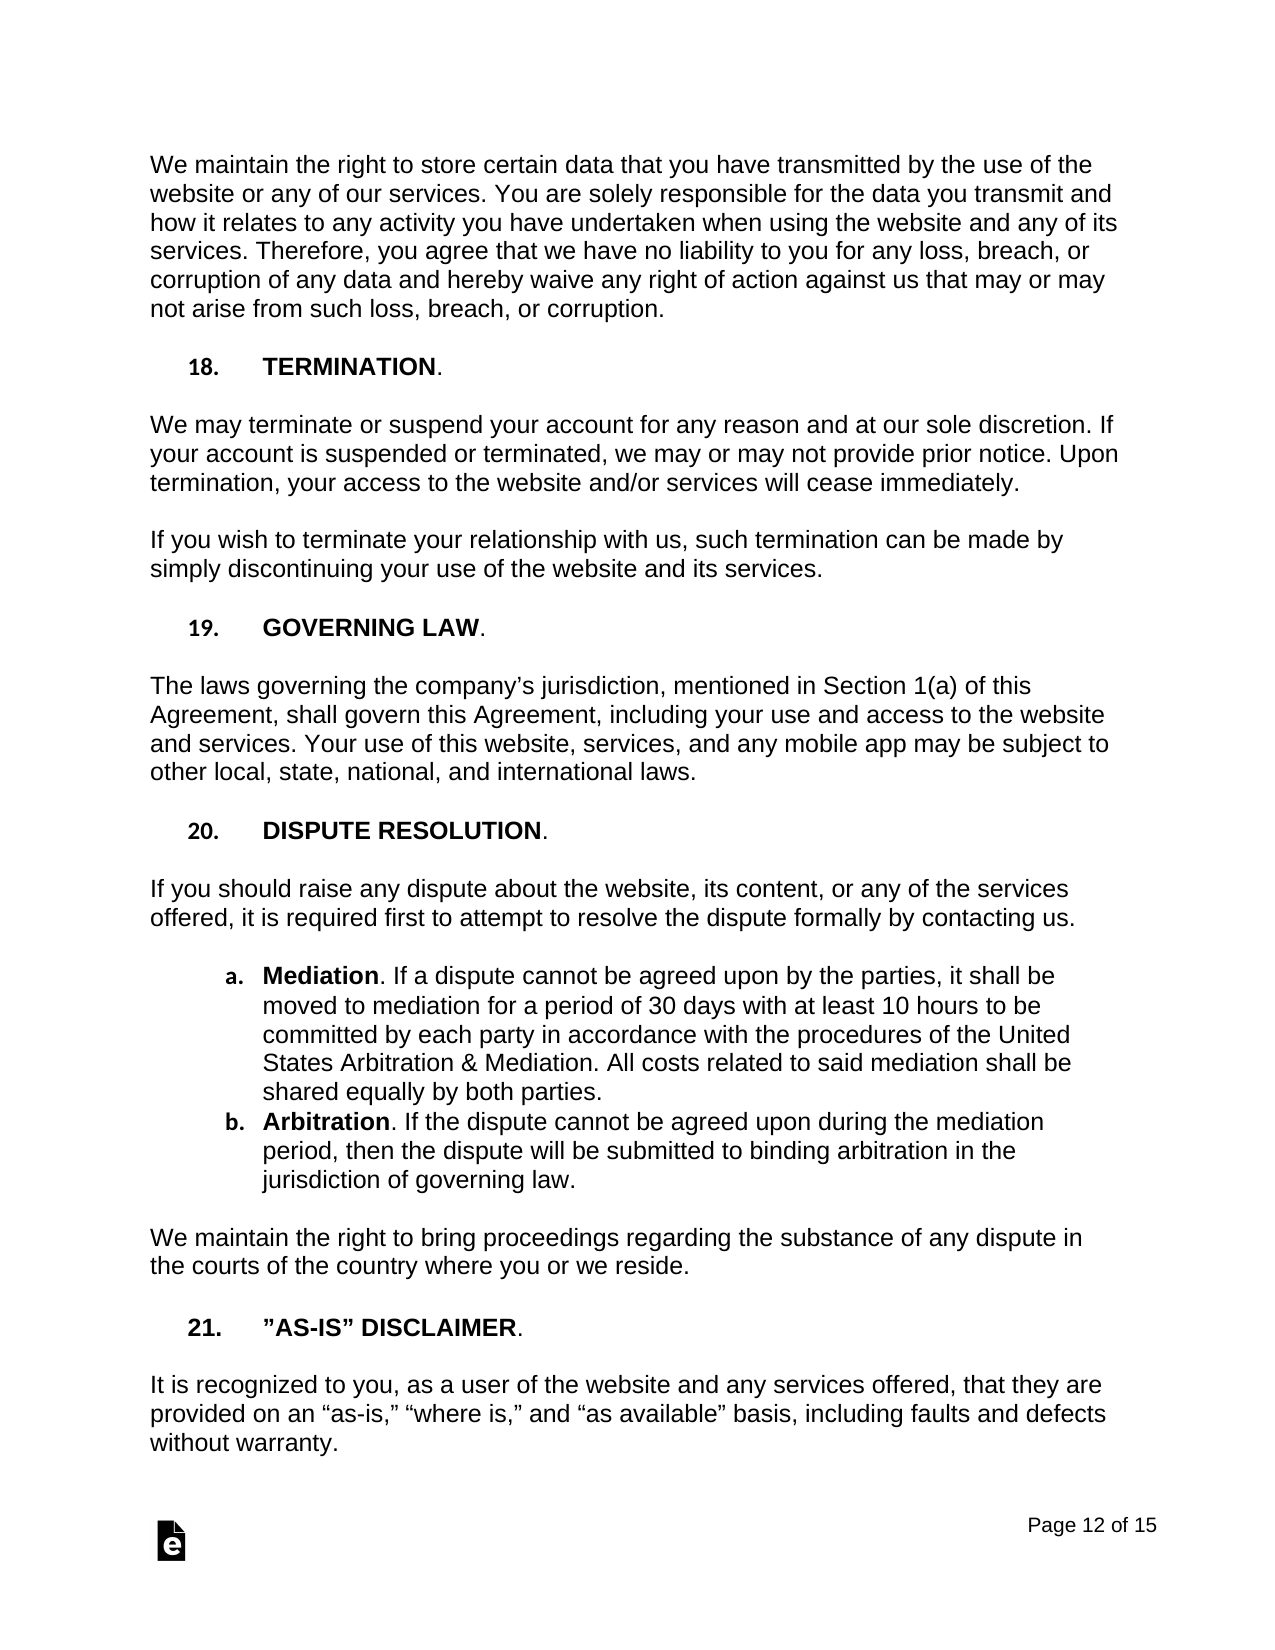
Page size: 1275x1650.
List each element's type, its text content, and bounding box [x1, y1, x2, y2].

text We maintain the right to bring proceedings regarding the substance of any dispute in the courts of the country where you or we reside. [150, 1223, 1125, 1280]
text If you wish to terminate your relationship with us, such termination can be made by simply discontinuing your use of the website and its services. [150, 526, 1125, 583]
text If you should raise any dispute about the website, its content, or any of the services offered, it is required first to attempt to resolve the dispute formally by contacting us. [150, 874, 1125, 932]
text It is recognized to you, as a user of the website and any services offered, that they are provided on an “as-is,” “where is,” and “as available” basis, including faults and defects without warranty. [150, 1371, 1125, 1457]
text We may terminate or suspend your account for any reason and at our sole discretion. If your account is suspended or terminated, we may or may not provide prior notice. Upon termination, your access to the website and/or services will cease immediately. [150, 411, 1125, 497]
list TERMINATION. [187, 351, 1125, 382]
list Mediation. If a dispute cannot be agreed upon by the parties, it shall be moved to mediation for a period of 30 days with at least 10 hours to be committed by each party in accordance with the procedures of the United States Arbitration & Mediation. All costs related to said mediation shall be shared equally by both parties. [225, 960, 1125, 1106]
list Arbitration. If the dispute cannot be agreed upon during the mediation period, then the dispute will be submitted to binding arbitration in the jurisdiction of governing law. [225, 1106, 1125, 1194]
subtitle ”AS-IS” DISCLAIMER. [187, 1313, 1125, 1342]
list DISPUTE RESOLUTION. [187, 815, 1125, 845]
text We maintain the right to store certain data that you have transmitted by the use of the website or any of our services. You are solely responsible for the data you transmit and how it relates to any activity you have undertaken when using the website and any of its services. Therefore, you agree that we have no liability to you for any loss, breach, or corruption of any data and hereby waive any right of action against us that may or may not arise from such loss, breach, or corruption. [150, 150, 1125, 322]
text The laws governing the company’s jurisdiction, mentioned in Section 1(a) of this Agreement, shall govern this Agreement, including your use and access to the website and services. Your use of this website, services, and any mobile app may be subject to other local, state, national, and international laws. [150, 671, 1125, 786]
list GOVERNING LAW. [187, 612, 1125, 642]
